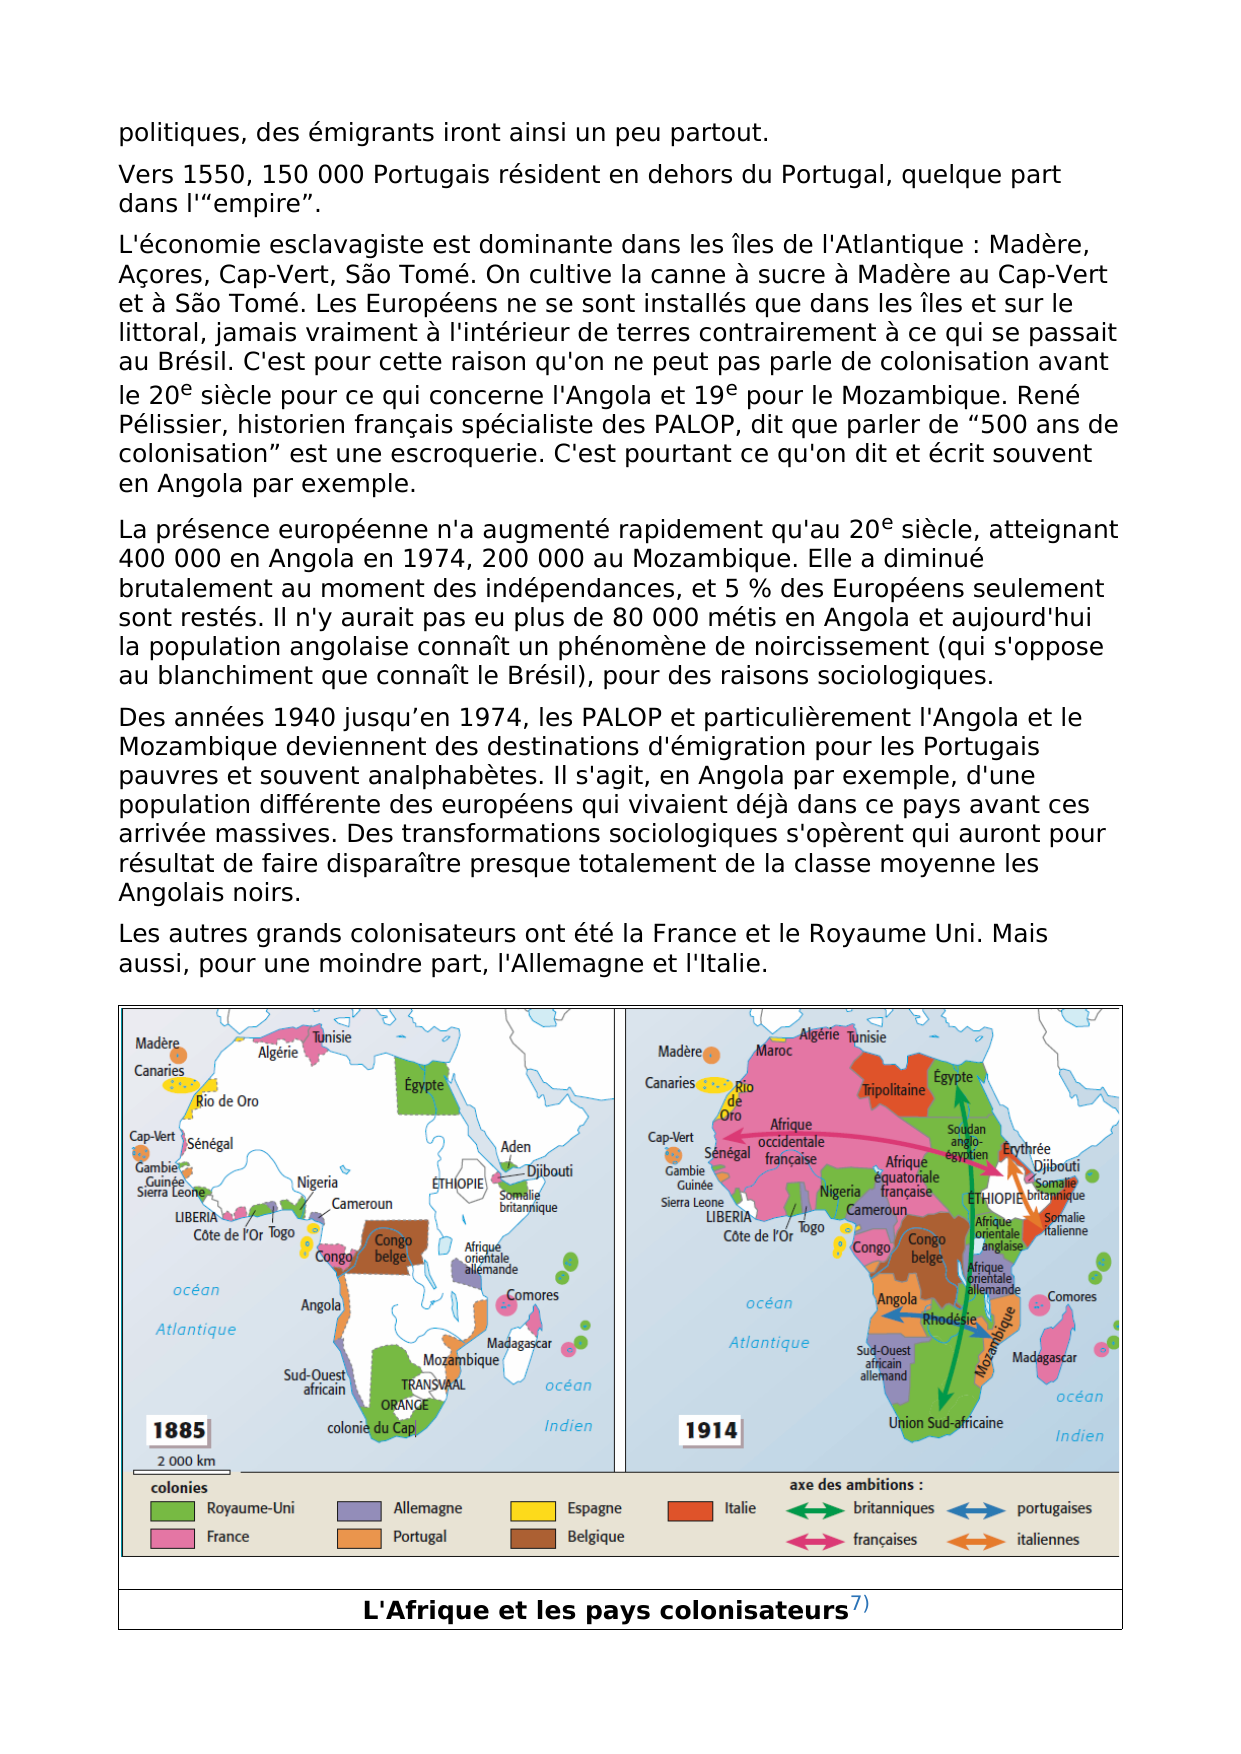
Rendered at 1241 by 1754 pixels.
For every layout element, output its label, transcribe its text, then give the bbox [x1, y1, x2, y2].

table_cell L'Afrique et les pays colonisateurs [119, 1590, 1122, 1628]
text Les autres grands colonisateurs ont été la France et le Royaume Uni. Mais aussi, pour une moindre part, l'Allemagne et l'Italie. [118, 919, 1122, 978]
text La présence européenne n'a augmenté rapidement qu'au 20e siècle, atteignant 400 000 en Angola en 1974, 200 000 au Mozambique. Elle a diminué brutalement au moment des indépendances, et 5 % des Européens seulement sont restés. Il n'y aurait pas eu plus de 80 000 métis en Angola et aujourd'hui la population angolaise connaît un phénomène de noircissement (qui s'oppose au blanchiment que connaît le Brésil), pour des raisons sociologiques. [118, 511, 1122, 690]
text politiques, des émigrants iront ainsi un peu partout. [118, 118, 1122, 147]
picture [121, 1008, 1120, 1557]
text L'économie esclavagiste est dominante dans les îles de l'Atlantique : Madère, Açores, Cap-Vert, São Tomé. On cultive la canne à sucre à Madère au Cap-Vert et à São Tomé. Les Européens ne se sont installés que dans les îles et sur le littoral, jamais vraiment à l'intérieur de terres contrairement à ce qui se passait au Brésil. C'est pour cette raison qu'on ne peut pas parle de colonisation avant le 20e siècle pour ce qui concerne l'Angola et 19e pour le Mozambique. René Pélissier, historien français spécialiste des PALOP, dit que parler de “500 ans de colonisation” est une escroquerie. C'est pourtant ce qu'on dit et écrit souvent en Angola par exemple. [118, 231, 1122, 498]
text Des années 1940 jusqu’en 1974, les PALOP et particulièrement l'Angola et le Mozambique deviennent des destinations d'émigration pour les Portugais pauvres et souvent analphabètes. Il s'agit, en Angola par exemple, d'une population différente des européens qui vivaient déjà dans ce pays avant ces arrivée massives. Des transformations sociologiques s'opèrent qui auront pour résultat de faire disparaître presque totalement de la classe moyenne les Angolais noirs. [118, 703, 1122, 907]
text Vers 1550, 150 000 Portugais résident en dehors du Portugal, quelque part dans l'“empire”. [118, 160, 1122, 218]
table_header [119, 1006, 1122, 1588]
